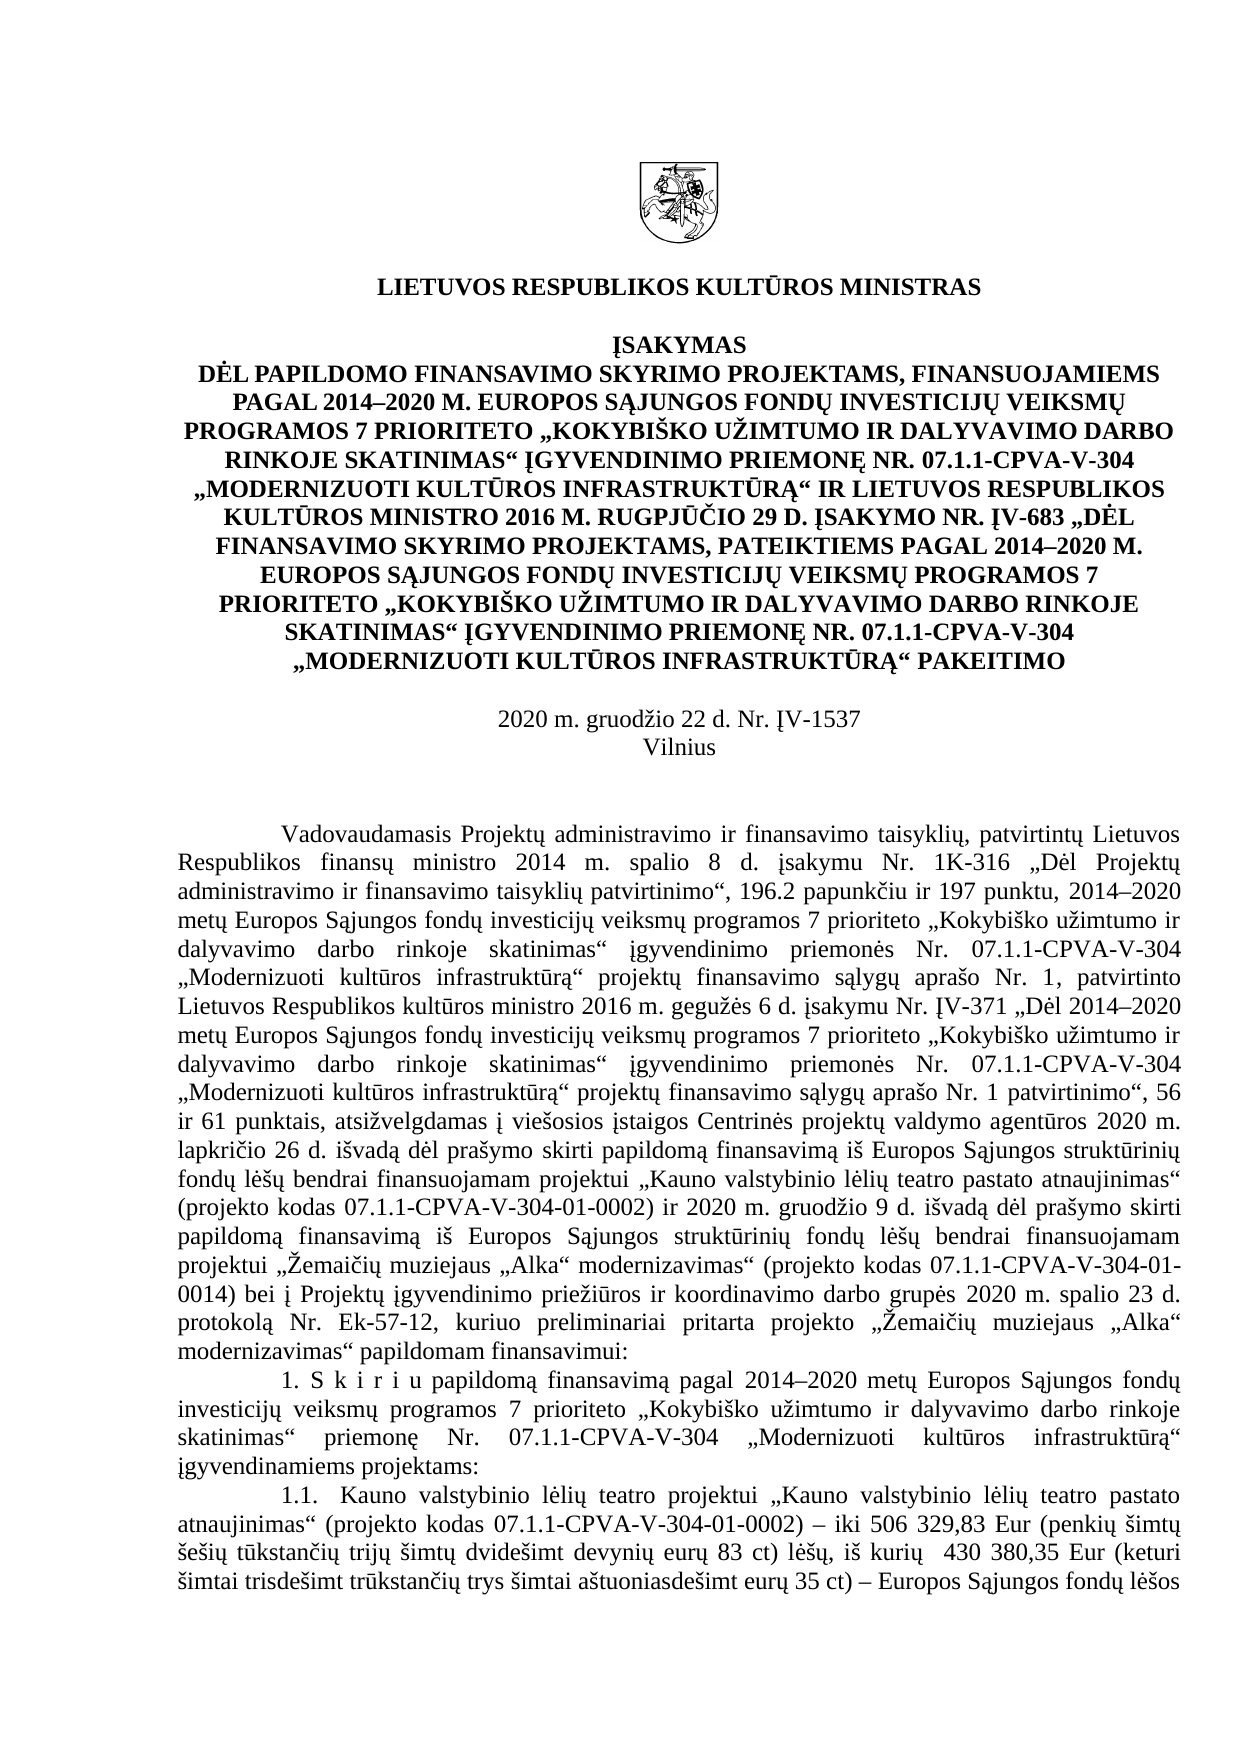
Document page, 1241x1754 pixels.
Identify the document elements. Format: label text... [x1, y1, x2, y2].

text DĖL PAPILDOMO FINANSAVIMO SKYRIMO PROJEKTAMS, FINANSUOJAMIEMS PAGAL 2014–2020 M. EUROPOS SĄJUNGOS FONDŲ INVESTICIJŲ VEIKSMŲ PROGRAMOS 7 PRIORITETO „KOKYBIŠKO UŽIMTUMO IR DALYVAVIMO DARBO RINKOJE SKATINIMAS“ ĮGYVENDINIMO PRIEMONĘ NR. 07.1.1-CPVA-V-304 „MODERNIZUOTI KULTŪROS INFRASTRUKTŪRĄ“ IR LIETUVOS RESPUBLIKOS KULTŪROS MINISTRO 2016 M. RUGPJŪČIO 29 D. ĮSAKYMO NR. ĮV-683 „DĖL FINANSAVIMO SKYRIMO PROJEKTAMS, PATEIKTIEMS PAGAL 2014–2020 M. EUROPOS SĄJUNGOS FONDŲ INVESTICIJŲ VEIKSMŲ PROGRAMOS 7 PRIORITETO „KOKYBIŠKO UŽIMTUMO IR DALYVAVIMO DARBO RINKOJE SKATINIMAS“ ĮGYVENDINIMO PRIEMONĘ NR. 07.1.1-CPVA-V-304 „MODERNIZUOTI KULTŪROS INFRASTRUKTŪRĄ“ PAKEITIMO [177, 359, 1181, 675]
text 1. S k i r i u papildomą finansavimą pagal 2014–2020 metų Europos Sąjungos fondų investicijų veiksmų programos 7 prioriteto „Kokybiško užimtumo ir dalyvavimo darbo rinkoje skatinimas“ priemonę Nr. 07.1.1-CPVA-V-304 „Modernizuoti kultūros infrastruktūrą“ įgyvendinamiems projektams: [177, 1365, 1181, 1480]
text 1.1. Kauno valstybinio lėlių teatro projektui „Kauno valstybinio lėlių teatro pastato atnaujinimas“ (projekto kodas 07.1.1-CPVA-V-304-01-0002) – iki 506 329,83 Eur (penkių šimtų šešių tūkstančių trijų šimtų dvidešimt devynių eurų 83 ct) lėšų, iš kurių 430 380,35 Eur (keturi šimtai trisdešimt trūkstančių trys šimtai aštuoniasdešimt eurų 35 ct) – Europos Sąjungos fondų lėšos [177, 1480, 1181, 1595]
text LIETUVOS RESPUBLIKOS KULTŪROS MINISTRAS [177, 272, 1181, 301]
text Vilnius [177, 732, 1181, 761]
text ĮSAKYMAS [177, 330, 1181, 359]
text Vadovaudamasis Projektų administravimo ir finansavimo taisyklių, patvirtintų Lietuvos Respublikos finansų ministro 2014 m. spalio 8 d. įsakymu Nr. 1K-316 „Dėl Projektų administravimo ir finansavimo taisyklių patvirtinimo“, 196.2 papunkčiu ir 197 punktu, 2014–2020 metų Europos Sąjungos fondų investicijų veiksmų programos 7 prioriteto „Kokybiško užimtumo ir dalyvavimo darbo rinkoje skatinimas“ įgyvendinimo priemonės Nr. 07.1.1-CPVA-V-304 „Modernizuoti kultūros infrastruktūrą“ projektų finansavimo sąlygų aprašo Nr. 1, patvirtinto Lietuvos Respublikos kultūros ministro 2016 m. gegužės 6 d. įsakymu Nr. ĮV-371 „Dėl 2014–2020 metų Europos Sąjungos fondų investicijų veiksmų programos 7 prioriteto „Kokybiško užimtumo ir dalyvavimo darbo rinkoje skatinimas“ įgyvendinimo priemonės Nr. 07.1.1-CPVA-V-304 „Modernizuoti kultūros infrastruktūrą“ projektų finansavimo sąlygų aprašo Nr. 1 patvirtinimo“, 56 ir 61 punktais, atsižvelgdamas į viešosios įstaigos Centrinės projektų valdymo agentūros 2020 m. lapkričio 26 d. išvadą dėl prašymo skirti papildomą finansavimą iš Europos Sąjungos struktūrinių fondų lėšų bendrai finansuojamam projektui „Kauno valstybinio lėlių teatro pastato atnaujinimas“ (projekto kodas 07.1.1-CPVA-V-304-01-0002) ir 2020 m. gruodžio 9 d. išvadą dėl prašymo skirti papildomą finansavimą iš Europos Sąjungos struktūrinių fondų lėšų bendrai finansuojamam projektui „Žemaičių muziejaus „Alka“ modernizavimas“ (projekto kodas 07.1.1-CPVA-V-304-01-0014) bei į Projektų įgyvendinimo priežiūros ir koordinavimo darbo grupės 2020 m. spalio 23 d. protokolą Nr. Ek-57-12, kuriuo preliminariai pritarta projekto „Žemaičių muziejaus „Alka“ modernizavimas“ papildomam finansavimui: [177, 819, 1181, 1365]
text 2020 m. gruodžio 22 d. Nr. ĮV-1537 [177, 704, 1181, 732]
